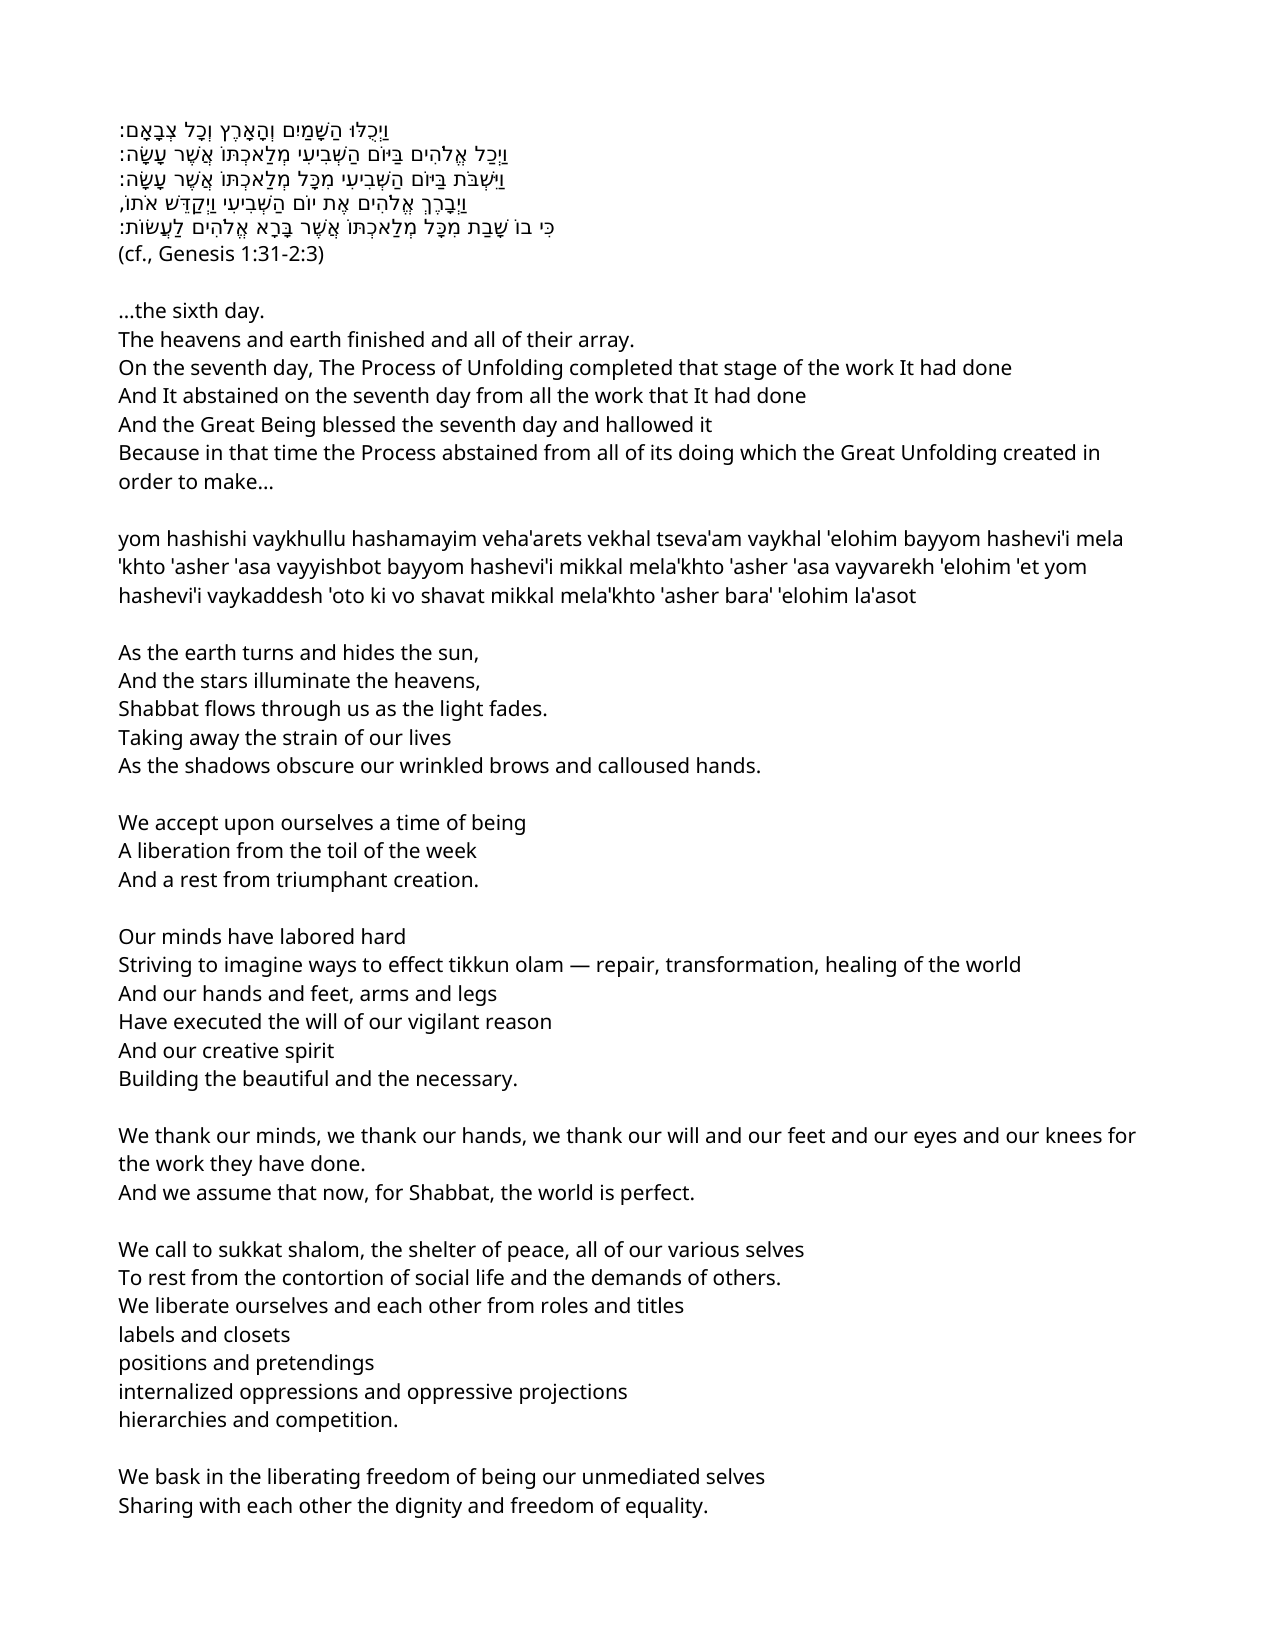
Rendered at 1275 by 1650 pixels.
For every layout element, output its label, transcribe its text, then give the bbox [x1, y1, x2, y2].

text Our minds have labored hard [118, 922, 1157, 950]
text Striving to imagine ways to effect tikkun olam — repair, transformation, healing of the world [118, 950, 1157, 979]
text וַיִּשְׁבֹּת בַּיּוֹם הַשְּׁבִיעִי מִכָּל מְלַאכְתּוֹ אֲשֶׁר עָשָׂה:‏ [118, 167, 1157, 191]
text And a rest from triumphant creation. [118, 865, 1157, 893]
text Taking away the strain of our lives [118, 723, 1157, 751]
text yom hashishi vaykhullu hashamayim vehaˈarets vekhal tsevaˈam vaykhal ˈelohim bayyom hasheviˈi melaˈkhto ˈasher ˈasa vayyishbot bayyom hasheviˈi mikkal melaˈkhto ˈasher ˈasa vayvarekh ˈelohim ˈet yom hasheviˈi vaykaddesh ˈoto ki vo shavat mikkal melaˈkhto ˈasher baraˈ ˈelohim laˈasot [118, 524, 1157, 609]
text And we assume that now, for Shabbat, the world is perfect. [118, 1178, 1157, 1206]
text A liberation from the toil of the week [118, 837, 1157, 865]
text hierarchies and competition. [118, 1405, 1157, 1434]
text We bask in the liberating freedom of being our unmediated selves [118, 1462, 1157, 1491]
text וַיְכֻלּוּ הַשָּׁמַיִם וְהָאָרֶץ וְכָל צְבָאָם:‏ [118, 118, 1157, 142]
text Sharing with each other the dignity and freedom of equality. [118, 1491, 1157, 1519]
text Because in that time the Process abstained from all of its doing which the Great Unfolding created in order to make… [118, 438, 1157, 495]
text To rest from the contortion of social life and the demands of others. [118, 1263, 1157, 1292]
text And the stars illuminate the heavens, [118, 666, 1157, 694]
text And our hands and feet, arms and legs [118, 979, 1157, 1007]
text The heavens and earth finished and all of their array. [118, 325, 1157, 353]
text (cf., Genesis 1:31-2:3) [118, 239, 1157, 268]
text As the shadows obscure our wrinkled brows and calloused hands. [118, 751, 1157, 780]
text וַיְבָרֶךְ אֱלֹהִים אֶת יוֹם הַשְּׁבִיעִי וַיְקַדֵּשׁ אֹתוֹ,‏ [118, 191, 1157, 215]
text We accept upon ourselves a time of being [118, 808, 1157, 837]
text And the Great Being blessed the seventh day and hallowed it [118, 410, 1157, 438]
text labels and closets [118, 1320, 1157, 1348]
text positions and pretendings [118, 1348, 1157, 1377]
text Have executed the will of our vigilant reason [118, 1007, 1157, 1036]
text internalized oppressions and oppressive projections [118, 1377, 1157, 1405]
text On the seventh day, The Process of Unfolding completed that stage of the work It had done [118, 353, 1157, 382]
text וַיְכַל אֱלֹהִים בַּיּוֹם הַשְּׁבִיעִי מְלַאכְתּוֹ אֲשֶׁר עָשָׂה:‏ [118, 142, 1157, 167]
text …the sixth day. [118, 296, 1157, 325]
text We call to sukkat shalom, the shelter of peace, all of our various selves [118, 1235, 1157, 1263]
text As the earth turns and hides the sun, [118, 638, 1157, 666]
text And our creative spirit [118, 1036, 1157, 1064]
text We thank our minds, we thank our hands, we thank our will and our feet and our eyes and our knees for the work they have done. [118, 1121, 1157, 1178]
text We liberate ourselves and each other from roles and titles [118, 1292, 1157, 1320]
text And It abstained on the seventh day from all the work that It had done [118, 382, 1157, 410]
text Building the beautiful and the necessary. [118, 1064, 1157, 1093]
text כִּי בוֹ שָׁבַת מִכָּל מְלַאכְתּוֹ אֲשֶׁר בָּרָא אֱלֹהִים לַעֲשׂוֹת:‏ [118, 215, 1157, 239]
text Shabbat flows through us as the light fades. [118, 694, 1157, 723]
